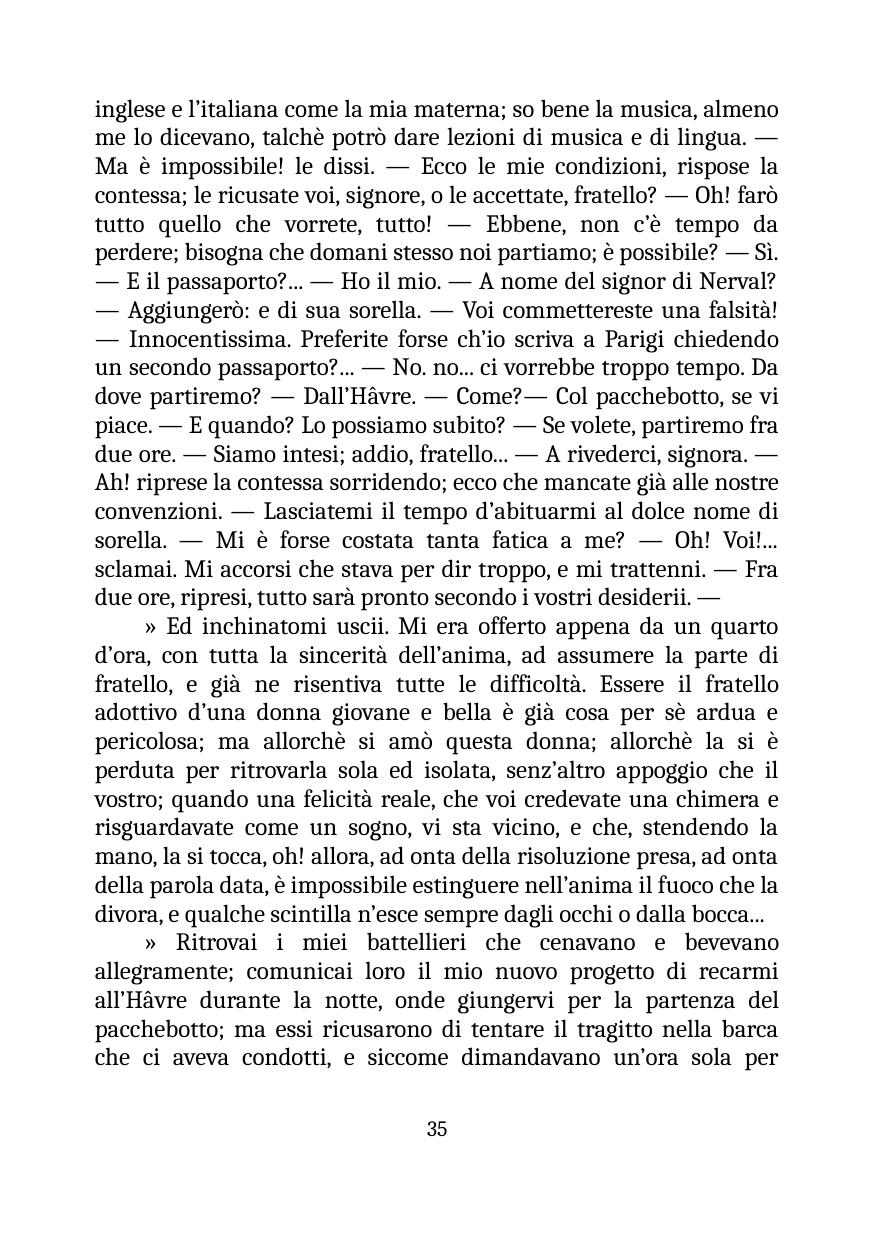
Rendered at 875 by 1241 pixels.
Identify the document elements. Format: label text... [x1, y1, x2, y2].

text » Ed inchinatomi uscii. Mi era offerto appena da un quarto d’ora, con tutta la sincerità dell’anima, ad assumere la parte di fratello, e già ne risentiva tutte le difficoltà. Essere il fratello adottivo d’una donna giovane e bella è già cosa per sè ardua e pericolosa; ma allorchè si amò questa donna; allorchè la si è perduta per ritrovarla sola ed isolata, senz’altro appoggio che il vostro; quando una felicità reale, che voi credevate una chimera e risguardavate come un sogno, vi sta vicino, e che, stendendo la mano, la si tocca, oh! allora, ad onta della risoluzione presa, ad onta della parola data, è impossibile estinguere nell’anima il fuoco che la divora, e qualche scintilla n’esce sempre dagli occhi o dalla bocca... [94, 612, 779, 928]
text inglese e l’italiana come la mia materna; so bene la musica, almeno me lo dicevano, talchè potrò dare lezioni di musica e di lingua. — Ma è impossibile! le dissi. — Ecco le mie condizioni, rispose la contessa; le ricusate voi, signore, o le accettate, fratello? — Oh! farò tutto quello che vorrete, tutto! — Ebbene, non c’è tempo da perdere; bisogna che domani stesso noi partiamo; è possibile? — Sì. — E il passaporto?... — Ho il mio. — A nome del signor di Nerval? — Aggiungerò: e di sua sorella. — Voi commettereste una falsità! — Innocentissima. Preferite forse ch’io scriva a Parigi chiedendo un secondo passaporto?... — No. no... ci vorrebbe troppo tempo. Da dove partiremo? — Dall’Hâvre. — Come?— Col pacchebotto, se vi piace. — E quando? Lo possiamo subito? — Se volete, partiremo fra due ore. — Siamo intesi; addio, fratello... — A rivederci, signora. — Ah! riprese la contessa sorridendo; ecco che mancate già alle nostre convenzioni. — Lasciatemi il tempo d’abituarmi al dolce nome di sorella. — Mi è forse costata tanta fatica a me? — Oh! Voi!... sclamai. Mi accorsi che stava per dir troppo, e mi trattenni. — Fra due ore, ripresi, tutto sarà pronto secondo i vostri desiderii. — [94, 94, 779, 612]
text » Ritrovai i miei battellieri che cenavano e bevevano allegramente; comunicai loro il mio nuovo progetto di recarmi all’Hâvre durante la notte, onde giungervi per la partenza del pacchebotto; ma essi ricusarono di tentare il tragitto nella barca che ci aveva condotti, e siccome dimandavano un’ora sola per [94, 928, 779, 1072]
